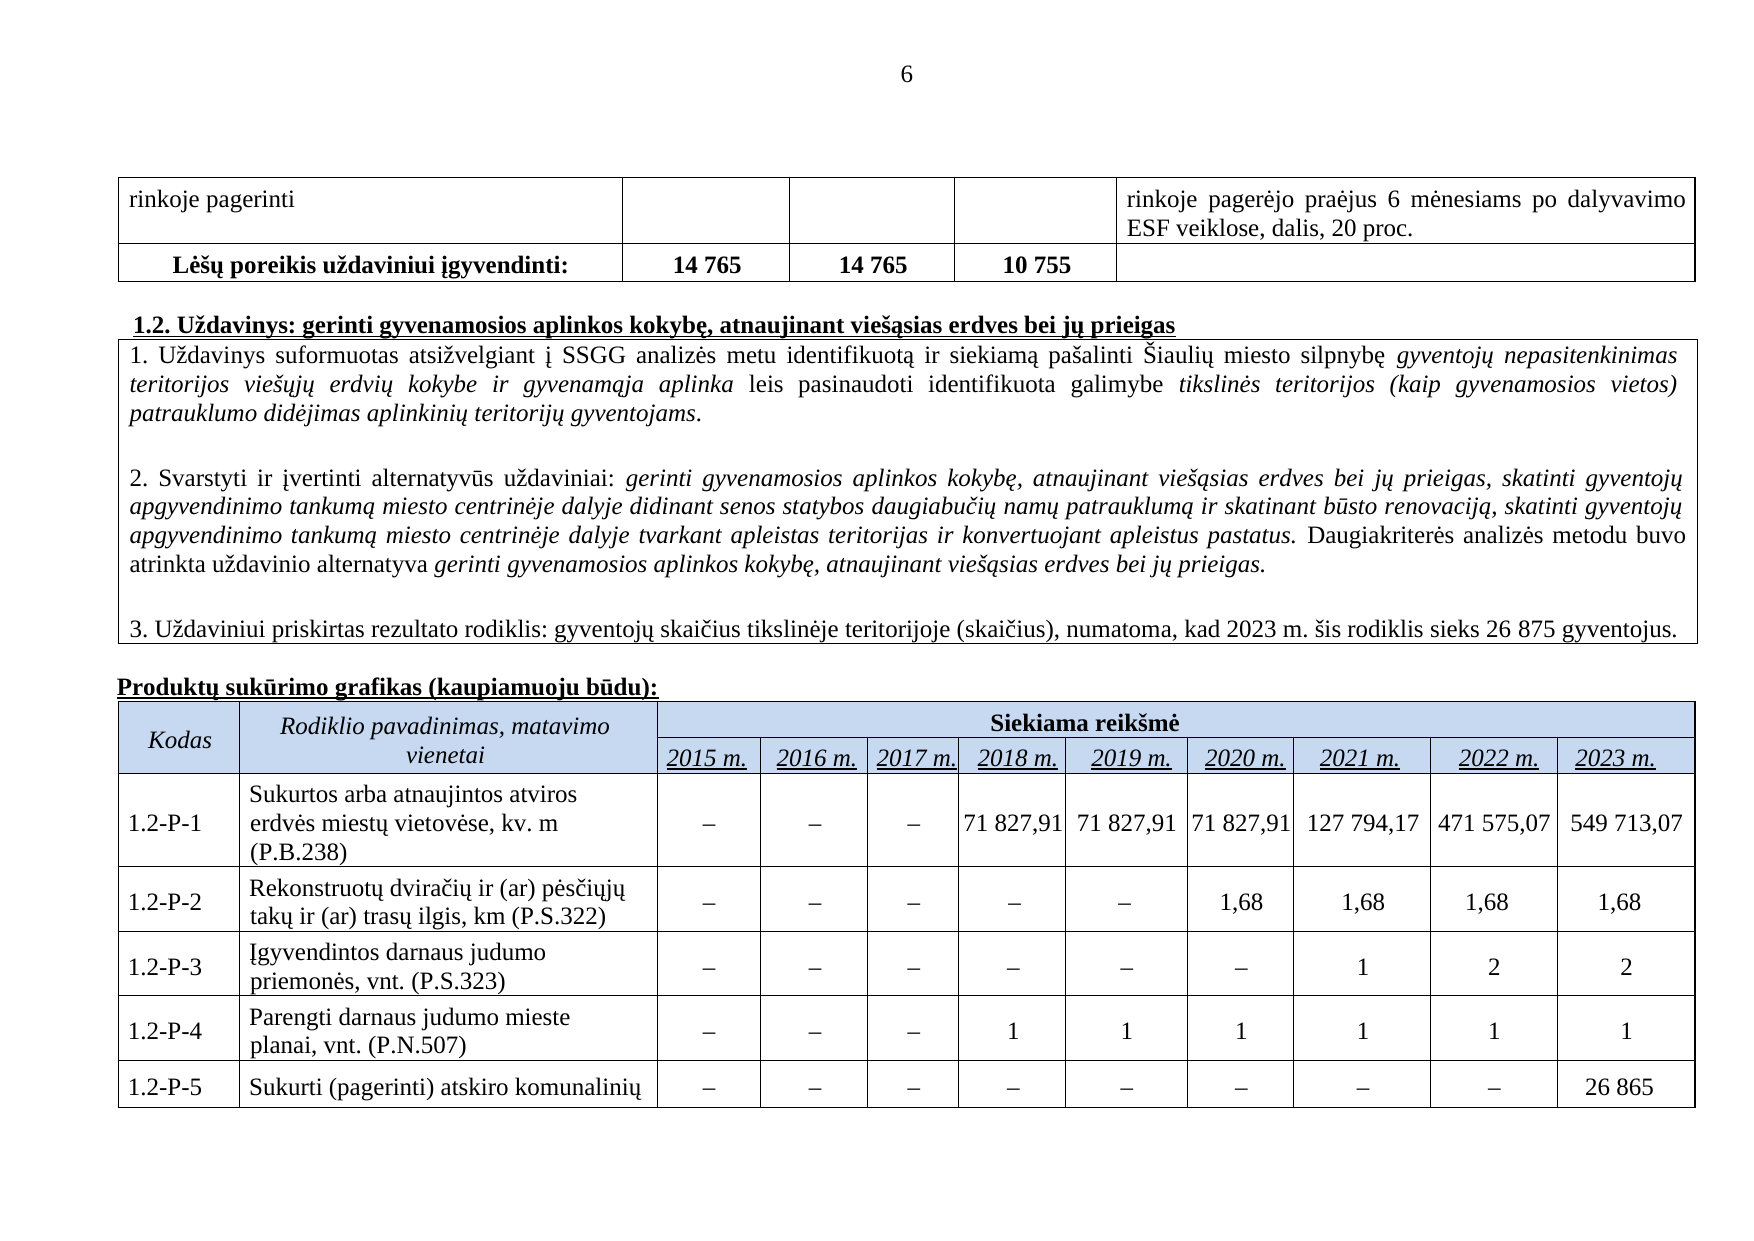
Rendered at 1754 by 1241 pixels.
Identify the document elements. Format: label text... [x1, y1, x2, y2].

table_header [1294, 702, 1430, 737]
table_cell 1 [1066, 996, 1187, 1060]
text Produktų sukūrimo grafikas (kaupiamuoju būdu): [117, 672, 1742, 701]
table_cell – [1066, 1061, 1187, 1107]
table_cell 1,68 [1558, 867, 1694, 931]
table_header [1430, 702, 1557, 737]
table_cell 1 [1431, 996, 1557, 1060]
table_cell – [761, 1061, 867, 1107]
table_cell [623, 178, 789, 243]
table_cell – [868, 774, 958, 866]
table_cell – [658, 1061, 760, 1107]
table_cell 10 755 [955, 244, 1116, 281]
table_cell 1 [1558, 996, 1694, 1060]
table_cell Rekonstruotų dviračių ir (ar) pėsčiųjų takų ir (ar) trasų ilgis, km (P.S.322) [240, 867, 657, 931]
table_cell 2018 m. [959, 738, 1065, 773]
table_cell – [1294, 1061, 1430, 1107]
table_header [658, 702, 761, 737]
table_header [868, 702, 959, 737]
table_cell – [1066, 932, 1187, 995]
table_cell Sukurtos arba atnaujintos atviros erdvės miestų vietovėse, kv. m (P.B.238) [240, 774, 657, 866]
table_cell 2019 m. [1066, 738, 1187, 773]
table_cell 14 765 [790, 244, 954, 281]
table_cell – [1066, 867, 1187, 931]
table_header [1557, 702, 1694, 737]
table_cell – [868, 996, 958, 1060]
table_cell 1.2-P-4 [119, 996, 239, 1060]
table_cell – [761, 996, 867, 1060]
text 1.2. Uždavinys: gerinti gyvenamosios aplinkos kokybę, atnaujinant viešąsias erdves bei jų prieigas [118, 311, 1742, 339]
table_cell 26 865 [1558, 1061, 1694, 1107]
table_cell 1.2-P-3 [119, 932, 239, 995]
table_cell 1 [1294, 932, 1430, 995]
table_cell – [658, 932, 760, 995]
table_cell Įgyvendintos darnaus judumo priemonės, vnt. (P.S.323) [240, 932, 657, 995]
table_cell 71 827,91 [1066, 774, 1187, 866]
table_cell 1 [959, 996, 1065, 1060]
table_cell Parengti darnaus judumo mieste planai, vnt. (P.N.507) [240, 996, 657, 1060]
table_cell 71 827,91 [1188, 774, 1293, 866]
table_cell 1.2-P-5 [119, 1061, 239, 1107]
table_cell 127 794,17 [1294, 774, 1430, 866]
table_cell 2023 m. [1558, 738, 1694, 773]
table_header Rodiklio pavadinimas, matavimo vienetai [240, 702, 657, 773]
table_cell – [761, 867, 867, 931]
table_cell 2016 m. [761, 738, 867, 773]
table_cell 1,68 [1431, 867, 1557, 931]
table_cell rinkoje pagerinti [119, 178, 622, 243]
table_cell 71 827,91 [959, 774, 1065, 866]
table_cell 1,68 [1294, 867, 1430, 931]
table_cell – [868, 867, 958, 931]
table_cell – [658, 774, 760, 866]
table_cell Lėšų poreikis uždaviniui įgyvendinti: [119, 244, 622, 281]
table_header Kodas [119, 702, 239, 773]
table_cell 1,68 [1188, 867, 1293, 931]
table_cell [955, 178, 1116, 243]
table_cell – [868, 932, 958, 995]
table_cell 14 765 [623, 244, 789, 281]
table_header [761, 702, 868, 737]
table_cell [1117, 244, 1694, 281]
table_cell Sukurti (pagerinti) atskiro komunalinių [240, 1061, 657, 1107]
table_cell – [868, 1061, 958, 1107]
table_cell – [1431, 1061, 1557, 1107]
table_cell 471 575,07 [1431, 774, 1557, 866]
table_header Siekiama reikšmė [959, 702, 1187, 737]
table_cell 1.2-P-1 [119, 774, 239, 866]
table_cell – [959, 867, 1065, 931]
table_cell 2017 m. [868, 738, 958, 773]
table_cell 1 [1294, 996, 1430, 1060]
table_cell – [1188, 1061, 1293, 1107]
table_cell [790, 178, 954, 243]
table_cell – [658, 996, 760, 1060]
table_cell 2021 m. [1294, 738, 1430, 773]
table_header 1. Uždavinys suformuotas atsižvelgiant į SSGG analizės metu identifikuotą ir siekiamą pašalinti Šiaulių miesto silpnybę gyventojų nepasitenkinimas teritorijos viešųjų erdvių kokybe ir gyvenamąja aplinka leis pasinaudoti identifikuota galimybe tikslinės teritorijos (kaip gyvenamosios vietos) patrauklumo didėjimas aplinkinių teritorijų gyventojams. 2. Svarstyti ir įvertinti alternatyvūs uždaviniai: gerinti gyvenamosios aplinkos kokybę, atnaujinant viešąsias erdves bei jų prieigas, skatinti gyventojų apgyvendinimo tankumą miesto centrinėje dalyje didinant senos statybos daugiabučių namų patrauklumą ir skatinant būsto renovaciją, skatinti gyventojų apgyvendinimo tankumą miesto centrinėje dalyje tvarkant apleistas teritorijas ir konvertuojant apleistus pastatus. Daugiakriterės analizės metodu buvo atrinkta uždavinio alternatyva gerinti gyvenamosios aplinkos kokybę, atnaujinant viešąsias erdves bei jų prieigas. 3. Uždaviniui priskirtas rezultato rodiklis: gyventojų skaičius tikslinėje teritorijoje (skaičius), numatoma, kad 2023 m. šis rodiklis sieks 26 875 gyventojus. [119, 340, 1697, 642]
table_cell 2020 m. [1188, 738, 1293, 773]
table_cell 1 [1188, 996, 1293, 1060]
table_cell – [761, 774, 867, 866]
table_cell 2 [1431, 932, 1557, 995]
table_cell 2 [1558, 932, 1694, 995]
table_cell 2022 m. [1431, 738, 1557, 773]
table_cell 549 713,07 [1558, 774, 1694, 866]
table_cell – [959, 932, 1065, 995]
table_cell 2015 m. [658, 738, 760, 773]
table_cell rinkoje pagerėjo praėjus 6 mėnesiams po dalyvavimo ESF veiklose, dalis, 20 proc. [1117, 178, 1694, 243]
table_cell – [959, 1061, 1065, 1107]
table_cell 1.2-P-2 [119, 867, 239, 931]
table_cell – [1188, 932, 1293, 995]
table_header [1187, 702, 1294, 737]
table_cell – [658, 867, 760, 931]
table_cell – [761, 932, 867, 995]
